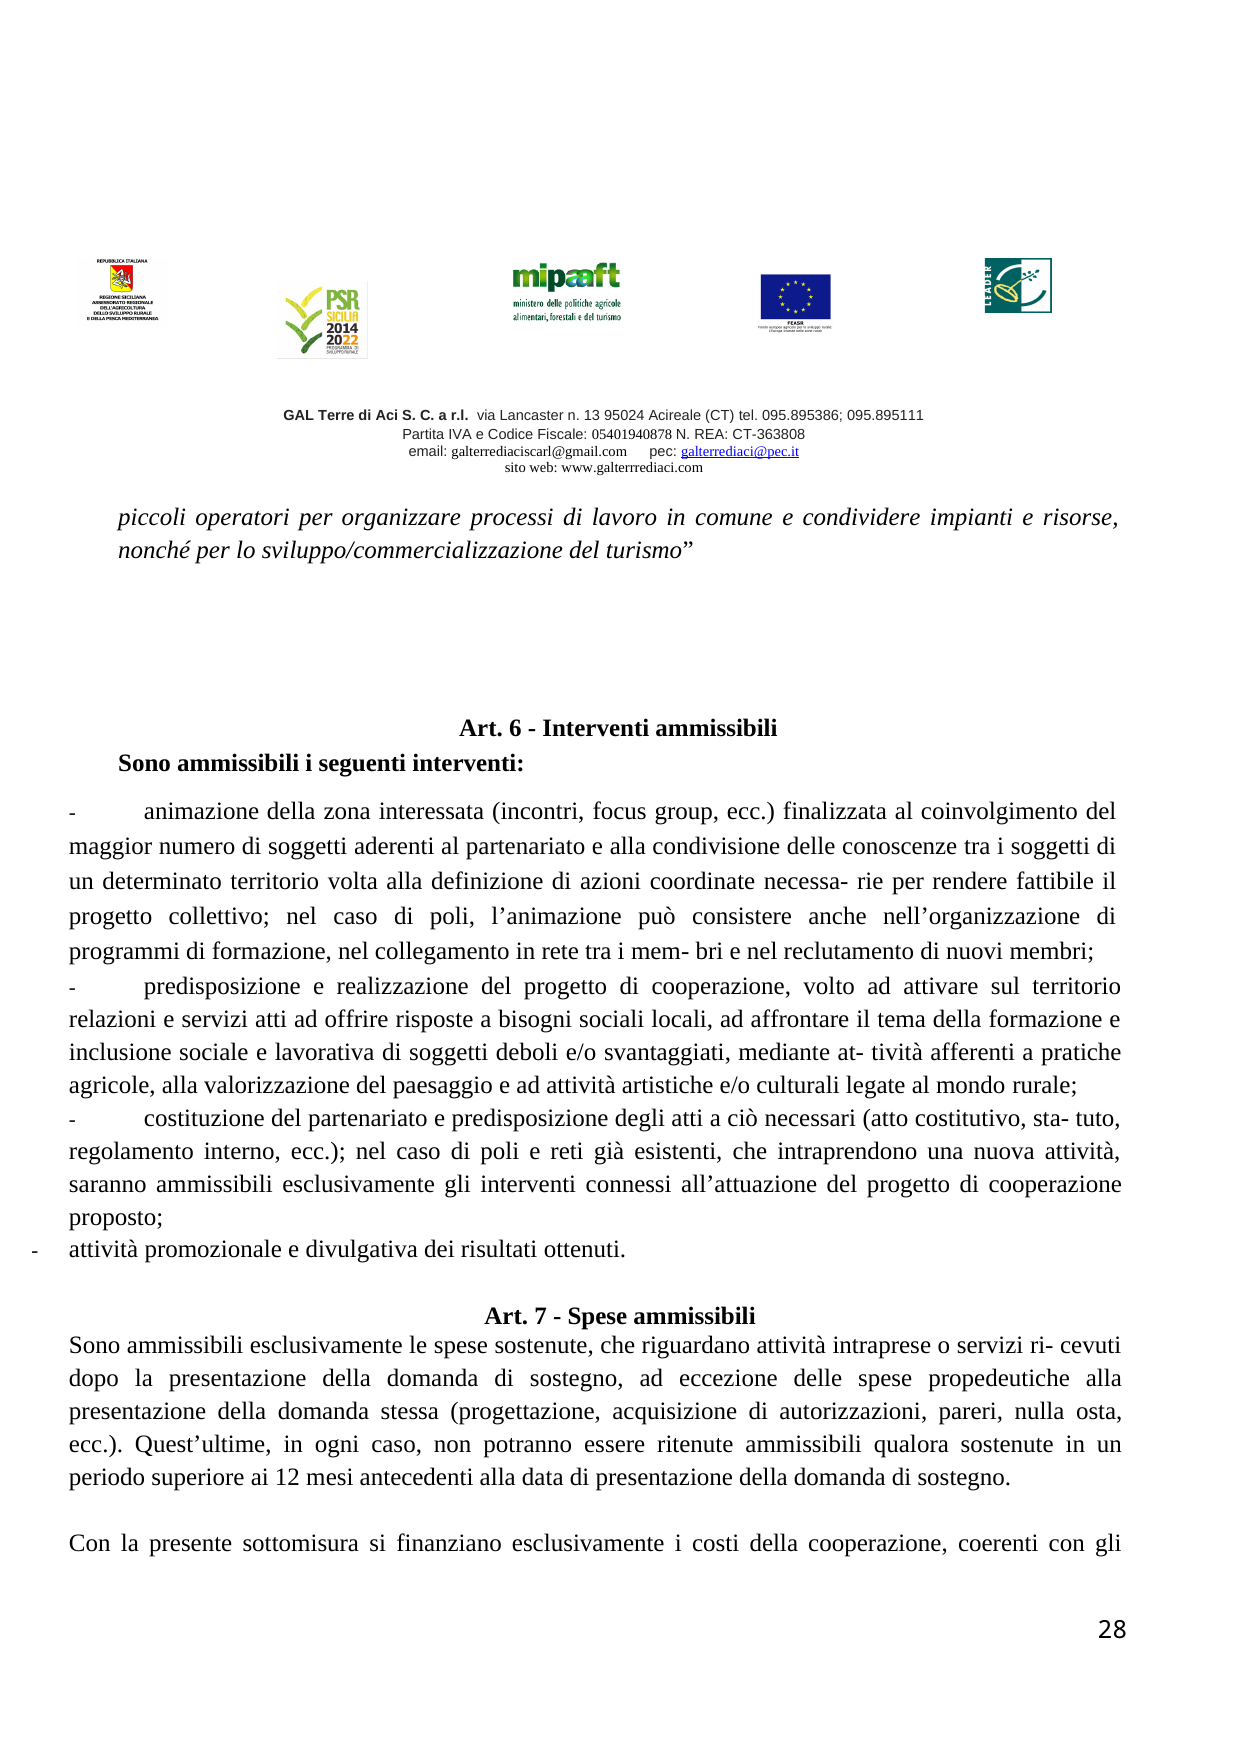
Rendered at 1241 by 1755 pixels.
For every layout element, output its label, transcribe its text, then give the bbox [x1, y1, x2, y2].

text Art. 6 - Interventi ammissibili [118, 713, 781, 742]
text piccoli operatori per organizzare processi di lavoro in comune e condividere impianti e risorse, nonché per lo sviluppo/commercializzazione del turismo” [118, 502, 1123, 564]
list animazione della zona interessata (incontri, focus group, ecc.) finalizzata al coinvolgimento del maggior numero di soggetti aderenti al partenariato e alla condivisione delle conoscenze tra i soggetti di un determinato territorio volta alla definizione di azioni coordinate necessa- rie per rendere fattibile il progetto collettivo; nel caso di poli, l’animazione può consistere anche nell’organizzazione di programmi di formazione, nel collegamento in rete tra i mem- bri e nel reclutamento di nuovi membri; [69, 796, 1117, 964]
text Sono ammissibili esclusivamente le spese sostenute, che riguardano attività intraprese o servizi ri- cevuti dopo la presentazione della domanda di sostegno, ad eccezione delle spese propedeutiche alla presentazione della domanda stessa (progettazione, acquisizione di autorizzazioni, pareri, nulla osta, ecc.). Quest’ultime, in ogni caso, non potranno essere ritenute ammissibili qualora sostenute in un periodo superiore ai 12 mesi antecedenti alla data di presentazione della domanda di sostegno. [69, 1330, 1123, 1491]
text Con la presente sottomisura si finanziano esclusivamente i costi della cooperazione, coerenti con gli [69, 1528, 1122, 1557]
list attività promozionale e divulgativa dei risultati ottenuti. [31, 1235, 1138, 1263]
text Sono ammissibili i seguenti interventi: [118, 748, 781, 777]
subtitle Art. 7 - Spese ammissibili [484, 1301, 1138, 1330]
list predisposizione e realizzazione del progetto di cooperazione, volto ad attivare sul territorio relazioni e servizi atti ad offrire risposte a bisogni sociali locali, ad affrontare il tema della formazione e inclusione sociale e lavorativa di soggetti deboli e/o svantaggiati, mediante at- tività afferenti a pratiche agricole, alla valorizzazione del paesaggio e ad attività artistiche e/o culturali legate al mondo rurale; [69, 971, 1123, 1098]
list costituzione del partenariato e predisposizione degli atti a ciò necessari (atto costitutivo, sta- tuto, regolamento interno, ecc.); nel caso di poli e reti già esistenti, che intraprendono una nuova attività, saranno ammissibili esclusivamente gli interventi connessi all’attuazione del progetto di cooperazione proposto; [69, 1103, 1123, 1231]
